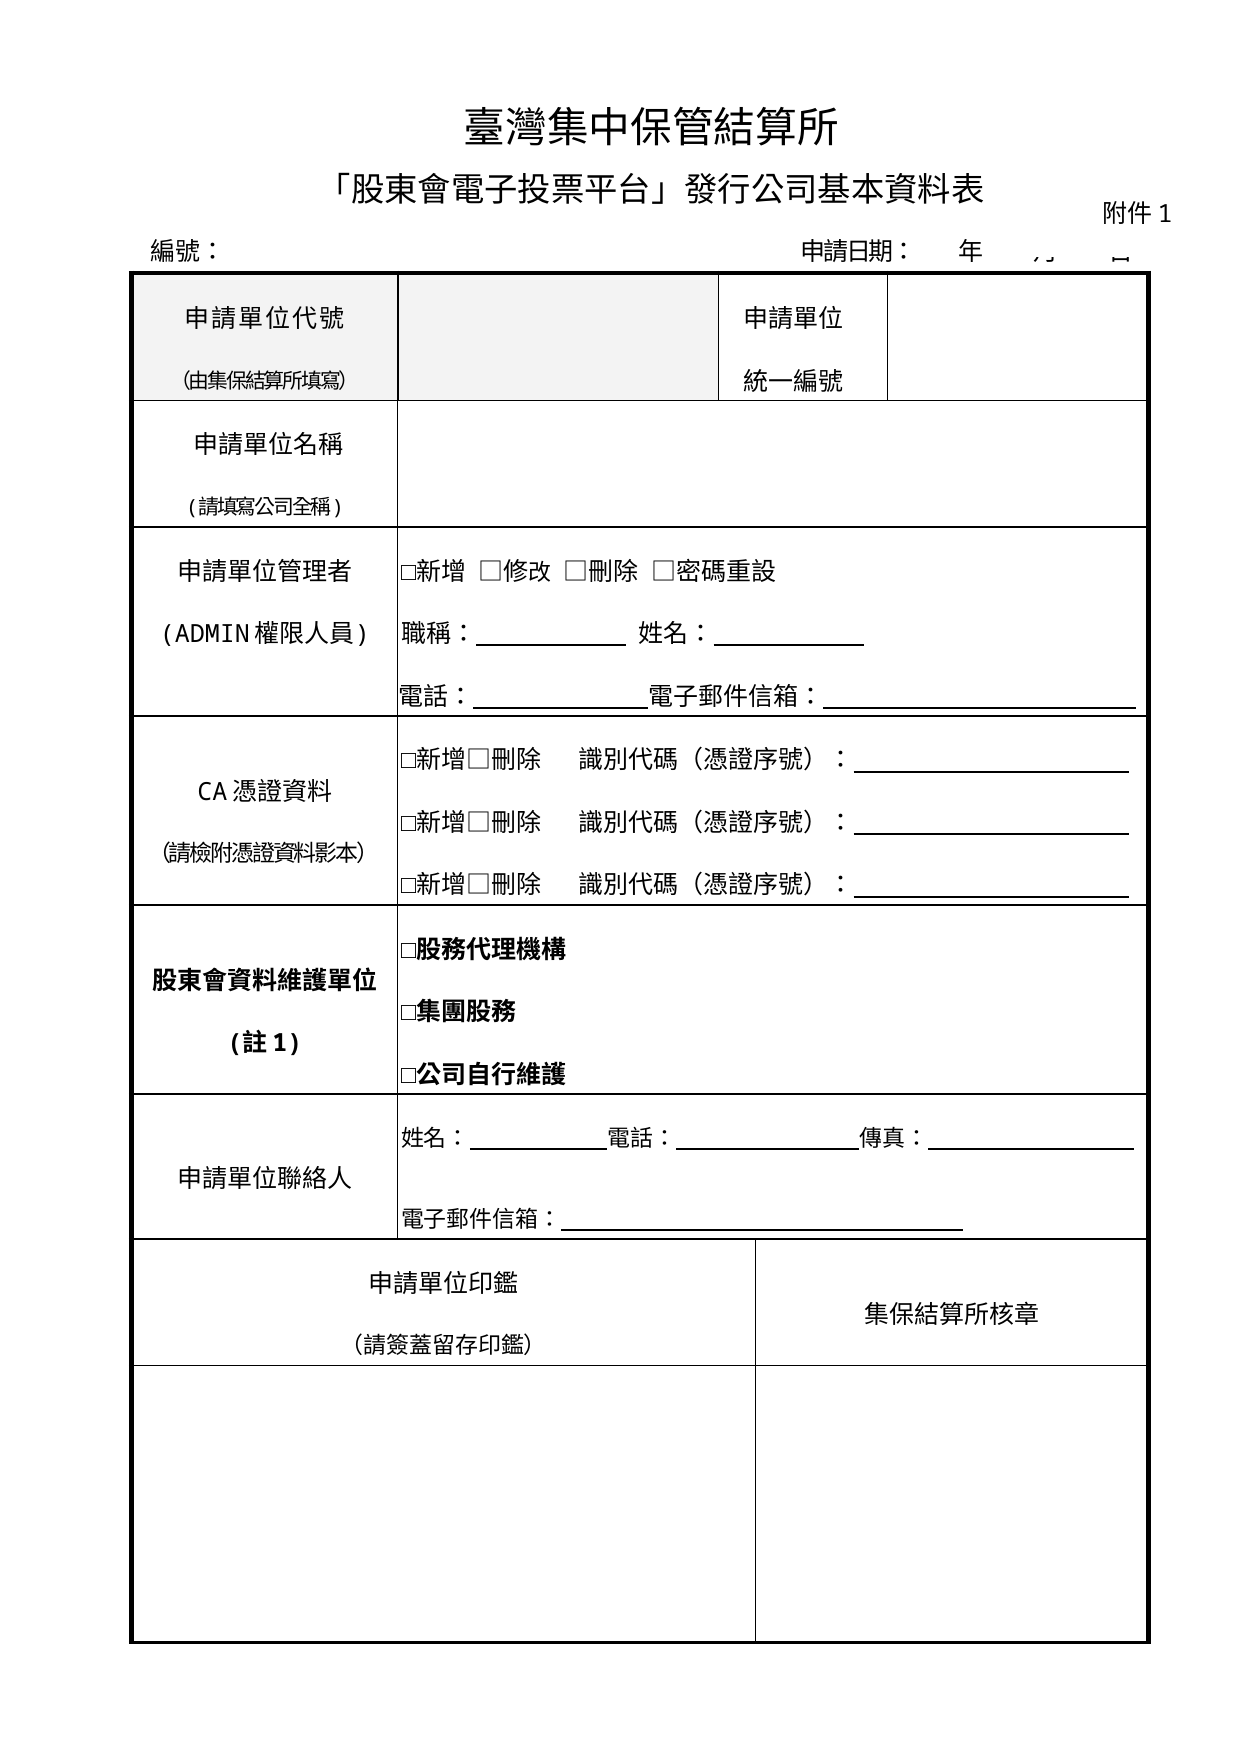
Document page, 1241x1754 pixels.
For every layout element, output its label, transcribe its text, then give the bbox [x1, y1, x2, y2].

table_cell 申請單位管理者 (ADMIN權限人員) [134, 528, 397, 715]
table_cell 集保結算所核章 [756, 1240, 1146, 1365]
table_cell □新增 □修改 □刪除 □密碼重設 職稱： 姓名： 電話： 電子郵件信箱： [398, 528, 1146, 715]
text 「股東會電子投票平台」發行公司基本資料表 [150, 146, 1152, 208]
table_cell 股東會資料維護單位(註1) [134, 906, 397, 1093]
table_cell 申請單位聯絡人 [134, 1095, 397, 1238]
table_header 申請單位代號 （由集保結算所填寫） [134, 275, 397, 400]
text 編號： 申請日期： 年 月 日 [150, 208, 1152, 271]
table_cell [398, 401, 1146, 526]
table_cell □新增□刪除 識別代碼（憑證序號）： □新增□刪除 識別代碼（憑證序號）： □新增□刪除 識別代碼（憑證序號）： [398, 717, 1146, 904]
table_cell 姓名： 電話： 傳真： 電子郵件信箱： [398, 1095, 1146, 1238]
table_cell CA憑證資料 （請檢附憑證資料影本） [134, 717, 397, 904]
table_header [399, 275, 718, 400]
table_cell [134, 1366, 755, 1641]
table_cell □股務代理機構 □集團股務 □公司自行維護 [398, 906, 1146, 1093]
table_cell 申請單位印鑑 （請簽蓋留存印鑑） [134, 1240, 755, 1365]
table_header 申請單位 統一編號 [719, 275, 887, 400]
text 臺灣集中保管結算所 [150, 83, 1152, 146]
table_header [888, 275, 1146, 400]
table_cell [756, 1366, 1146, 1641]
table_cell [1029, 186, 1193, 257]
table_cell 申請單位名稱 (請填寫公司全稱) [134, 401, 397, 526]
